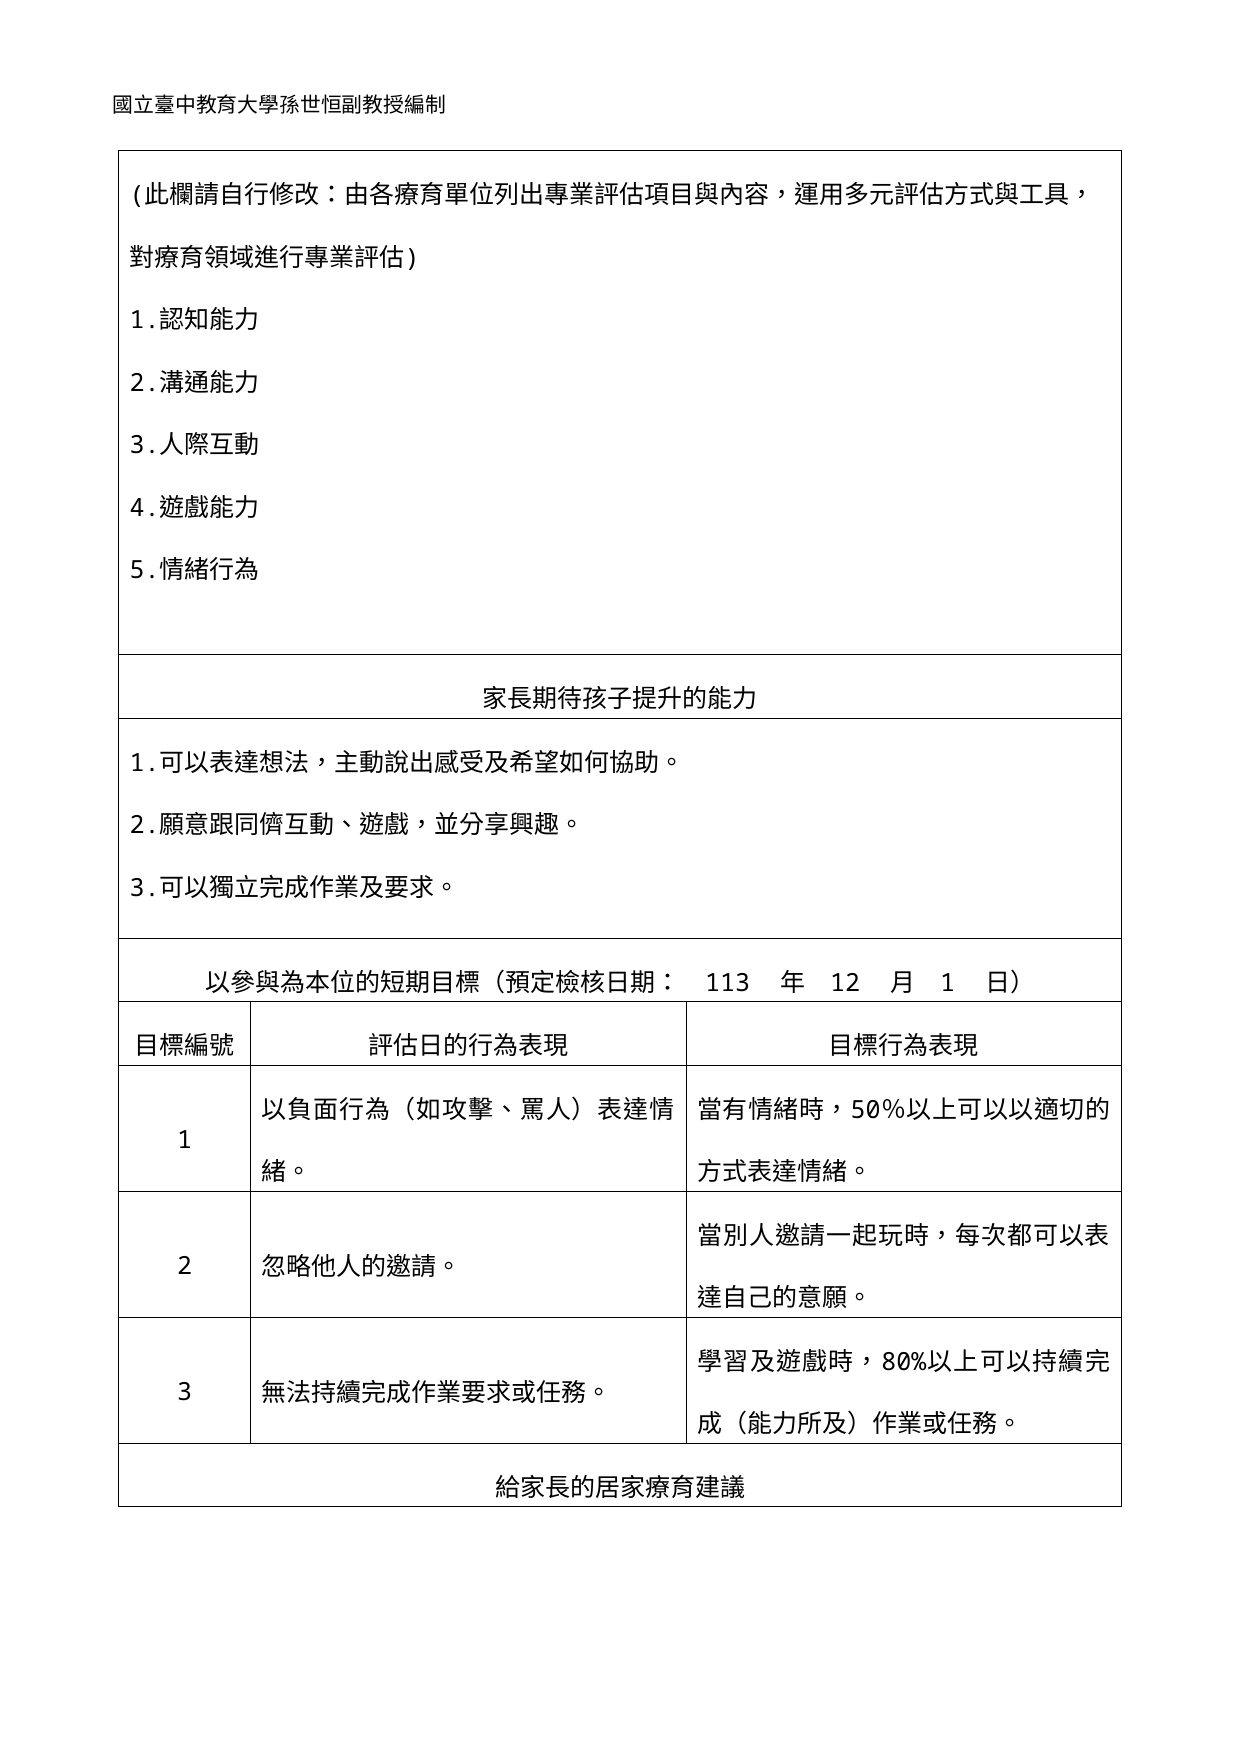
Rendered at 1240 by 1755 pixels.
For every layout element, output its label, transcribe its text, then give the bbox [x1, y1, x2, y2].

table_cell 可以表達想法，主動說出感受及希望如何協助。 願意跟同儕互動、遊戲，並分享興趣。 可以獨立完成作業及要求。 [119, 719, 1121, 937]
table_cell 學習及遊戲時，80%以上可以持續完成（能力所及）作業或任務。 [687, 1318, 1121, 1443]
table_cell 當有情緒時，50％以上可以以適切的方式表達情緒。 [687, 1066, 1121, 1191]
table_cell 忽略他人的邀請。 [251, 1192, 686, 1317]
table_cell (此欄請自行修改：由各療育單位列出專業評估項目與內容，運用多元評估方式與工具，對療育領域進行專業評估) 認知能力 溝通能力 人際互動 遊戲能力 情緒行為 [119, 151, 1121, 654]
table_cell 評估日的行為表現 [251, 1002, 686, 1064]
table_cell 家長期待孩子提升的能力 [119, 655, 1121, 717]
table_cell 2 [119, 1192, 250, 1317]
table_cell 以參與為本位的短期目標（預定檢核日期： 113 年 12 月 1 日） [119, 939, 1121, 1001]
table_cell 無法持續完成作業要求或任務。 [251, 1318, 686, 1443]
table_cell 3 [119, 1318, 250, 1443]
table_cell 1 [119, 1066, 250, 1191]
table_cell 目標行為表現 [687, 1002, 1121, 1064]
table_cell 以負面行為（如攻擊、罵人）表達情緒。 [251, 1066, 686, 1191]
table_cell 當別人邀請一起玩時，每次都可以表達自己的意願。 [687, 1192, 1121, 1317]
table_cell 給家長的居家療育建議 [119, 1444, 1121, 1506]
table_cell 目標編號 [119, 1002, 250, 1064]
